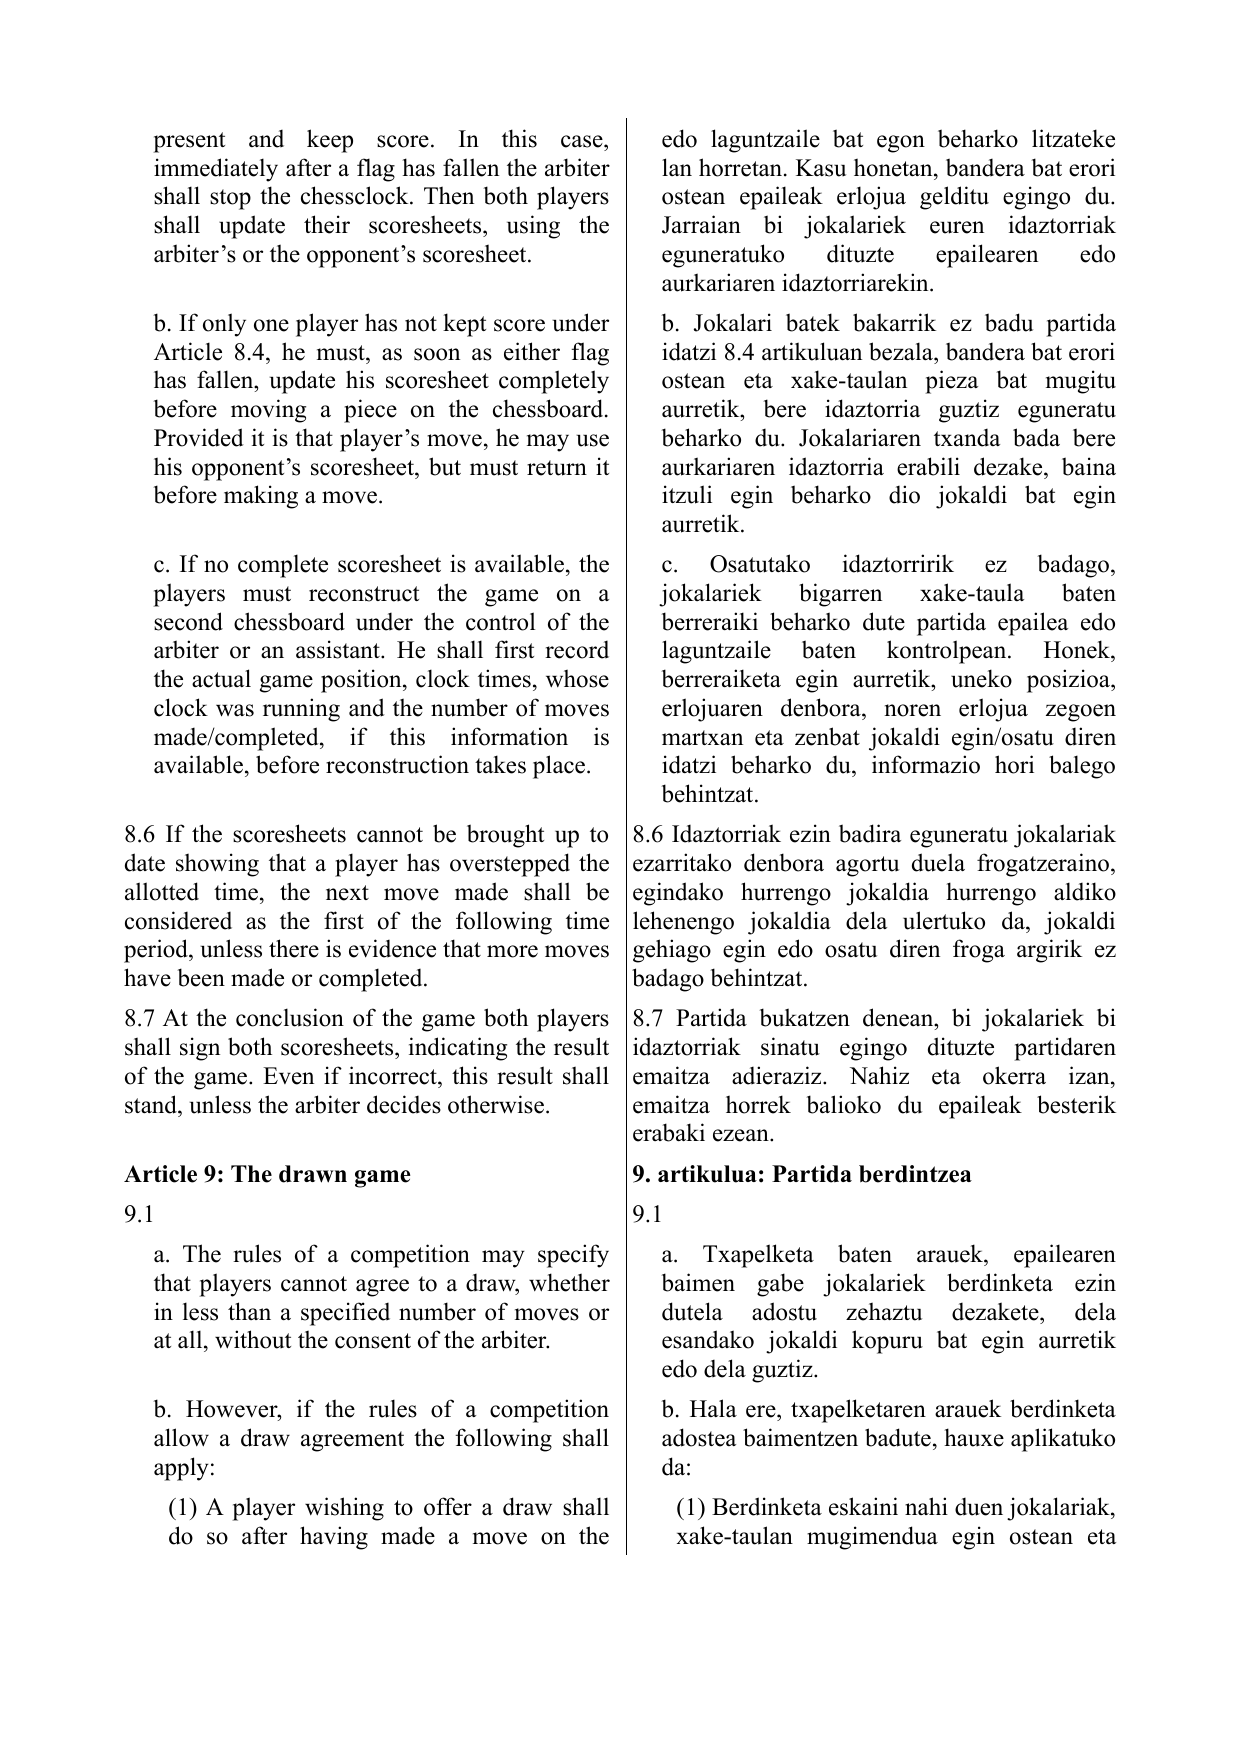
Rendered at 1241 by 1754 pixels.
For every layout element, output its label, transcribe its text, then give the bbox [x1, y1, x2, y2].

table_cell 9.1 [627, 1193, 1122, 1233]
table_cell b. If only one player has not kept score under Article 8.4, he must, as soon as either flag has fallen, update his scoresheet completely before moving a piece on the chessboard. Provided it is that player’s move, he may use his opponent’s scoresheet, but must return it before making a move. [118, 302, 616, 543]
table_cell 9. artikulua: Partida berdintzea [627, 1153, 1122, 1193]
table_cell 8.6 If the scoresheets cannot be brought up to date showing that a player has overstepped the allotted time, the next move made shall be considered as the first of the following time period, unless there is evidence that more moves have been made or completed. [118, 814, 616, 998]
table_cell c. If no complete scoresheet is available, the players must reconstruct the game on a second chessboard under the control of the arbiter or an assistant. He shall first record the actual game position, clock times, whose clock was running and the number of moves made/completed, if this information is available, before reconstruction takes place. [118, 544, 616, 814]
table_cell [616, 1233, 626, 1388]
table_cell b. Hala ere, txapelketaren arauek berdinketa adostea baimentzen badute, hauxe aplikatuko da: [627, 1389, 1122, 1486]
table_cell 9.1 [118, 1193, 616, 1233]
table_cell 8.7 At the conclusion of the game both players shall sign both scoresheets, indicating the result of the game. Even if incorrect, this result shall stand, unless the arbiter decides otherwise. [118, 998, 616, 1153]
table_cell [616, 1389, 626, 1486]
table_cell [616, 118, 626, 302]
table_cell 8.6 Idaztorriak ezin badira eguneratu jokalariak ezarritako denbora agortu duela frogatzeraino, egindako hurrengo jokaldia hurrengo aldiko lehenengo jokaldia dela ulertuko da, jokaldi gehiago egin edo osatu diren froga argirik ez badago behintzat. [627, 814, 1122, 998]
table_cell Article 9: The drawn game [118, 1153, 616, 1193]
table_cell b. However, if the rules of a competition allow a draw agreement the following shall apply: [118, 1389, 616, 1486]
table_cell [616, 814, 626, 998]
table_cell [616, 998, 626, 1153]
table_cell (1) A player wishing to offer a draw shall do so after having made a move on the [118, 1486, 616, 1555]
table_cell [616, 302, 626, 543]
table_cell [616, 1486, 626, 1555]
table_cell a. The rules of a competition may specify that players cannot agree to a draw, whether in less than a specified number of moves or at all, without the consent of the arbiter. [118, 1233, 616, 1388]
table_cell a. Txapelketa baten arauek, epailearen baimen gabe jokalariek berdinketa ezin dutela adostu zehaztu dezakete, dela esandako jokaldi kopuru bat egin aurretik edo dela guztiz. [627, 1233, 1122, 1388]
table_cell (1) Berdinketa eskaini nahi duen jokalariak, xake-taulan mugimendua egin ostean eta [627, 1486, 1122, 1555]
table_cell present and keep score. In this case, immediately after a flag has fallen the arbiter shall stop the chessclock. Then both players shall update their scoresheets, using the arbiter’s or the opponent’s scoresheet. [118, 118, 616, 302]
table_cell [616, 1153, 626, 1193]
table_cell b. Jokalari batek bakarrik ez badu partida idatzi 8.4 artikuluan bezala, bandera bat erori ostean eta xake-taulan pieza bat mugitu aurretik, bere idaztorria guztiz eguneratu beharko du. Jokalariaren txanda bada bere aurkariaren idaztorria erabili dezake, baina itzuli egin beharko dio jokaldi bat egin aurretik. [627, 302, 1122, 543]
table_cell 8.7 Partida bukatzen denean, bi jokalariek bi idaztorriak sinatu egingo dituzte partidaren emaitza adieraziz. Nahiz eta okerra izan, emaitza horrek balioko du epaileak besterik erabaki ezean. [627, 998, 1122, 1153]
table_cell [616, 544, 626, 814]
table_cell [616, 1193, 626, 1233]
table_cell edo laguntzaile bat egon beharko litzateke lan horretan. Kasu honetan, bandera bat erori ostean epaileak erlojua gelditu egingo du. Jarraian bi jokalariek euren idaztorriak eguneratuko dituzte epailearen edo aurkariaren idaztorriarekin. [627, 118, 1122, 302]
table_cell c. Osatutako idaztorririk ez badago, jokalariek bigarren xake-taula baten berreraiki beharko dute partida epailea edo laguntzaile baten kontrolpean. Honek, berreraiketa egin aurretik, uneko posizioa, erlojuaren denbora, noren erlojua zegoen martxan eta zenbat jokaldi egin/osatu diren idatzi beharko du, informazio hori balego behintzat. [627, 544, 1122, 814]
